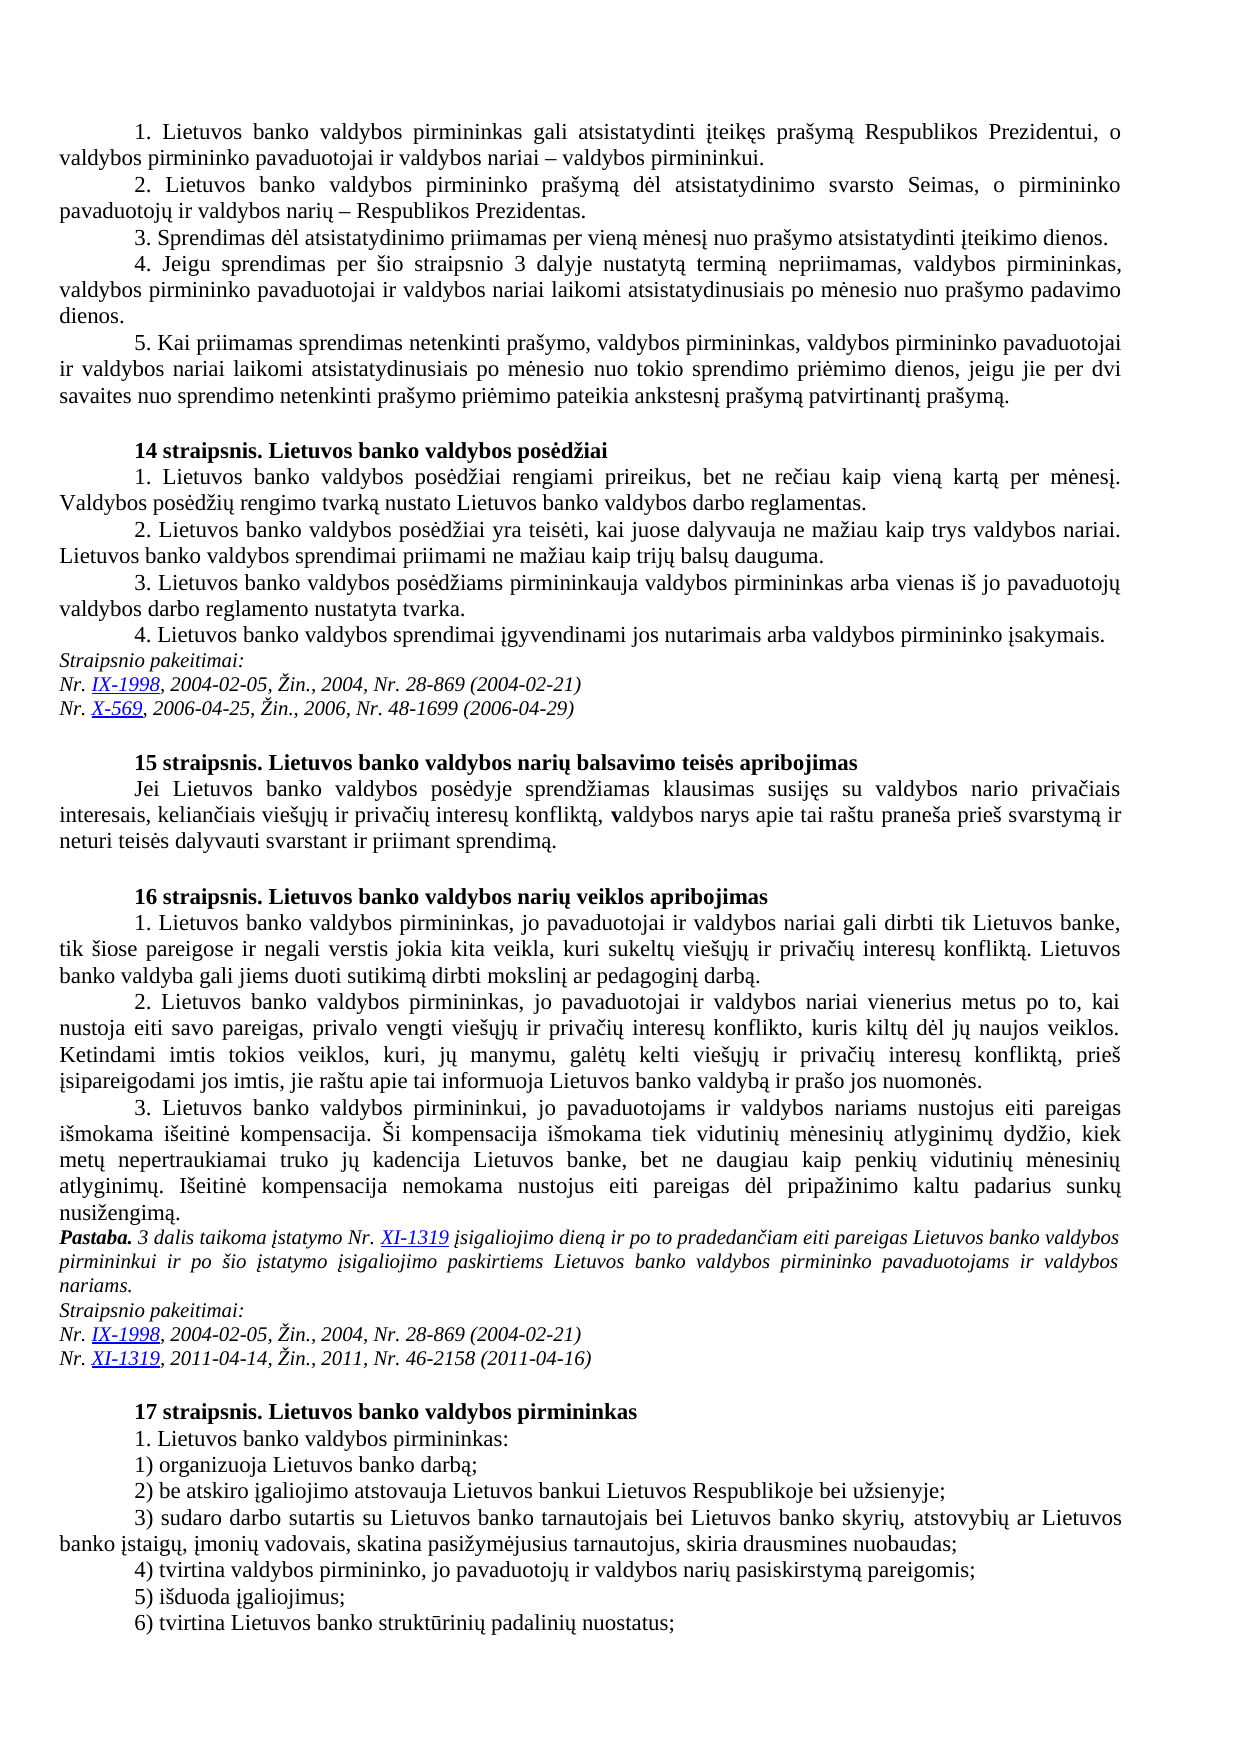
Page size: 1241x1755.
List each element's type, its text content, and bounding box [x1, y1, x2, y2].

text 3. Lietuvos banko valdybos pirmininkui, jo pavaduotojams ir valdybos nariams nustojus eiti pareigas išmokama išeitinė kompensacija. Ši kompensacija išmokama tiek vidutinių mėnesinių atlyginimų dydžio, kiek metų nepertraukiamai truko jų kadencija Lietuvos banke, bet ne daugiau kaip penkių vidutinių mėnesinių atlyginimų. Išeitinė kompensacija nemokama nustojus eiti pareigas dėl pripažinimo kaltu padarius sunkų nusižengimą. [59, 1093, 1122, 1225]
text 6) tvirtina Lietuvos banko struktūrinių padalinių nuostatus; [59, 1609, 1122, 1636]
text 5) išduoda įgaliojimus; [59, 1583, 1122, 1609]
text 1. Lietuvos banko valdybos pirmininkas gali atsistatydinti įteikęs prašymą Respublikos Prezidentui, o valdybos pirmininko pavaduotojai ir valdybos nariai – valdybos pirmininkui. [59, 118, 1122, 171]
text 2. Lietuvos banko valdybos pirmininkas, jo pavaduotojai ir valdybos nariai vienerius metus po to, kai nustoja eiti savo pareigas, privalo vengti viešųjų ir privačių interesų konflikto, kuris kiltų dėl jų naujos veiklos. Ketindami imtis tokios veiklos, kuri, jų manymu, galėtų kelti viešųjų ir privačių interesų konfliktą, prieš įsipareigodami jos imtis, jie raštu apie tai informuoja Lietuvos banko valdybą ir prašo jos nuomonės. [59, 988, 1122, 1093]
text Straipsnio pakeitimai: [59, 648, 1122, 672]
text 4) tvirtina valdybos pirmininko, jo pavaduotojų ir valdybos narių pasiskirstymą pareigomis; [59, 1557, 1122, 1583]
text 14 straipsnis. Lietuvos banko valdybos posėdžiai [59, 437, 1122, 463]
text 16 straipsnis. Lietuvos banko valdybos narių veiklos apribojimas [59, 883, 1122, 909]
text Nr. IX-1998, 2004-02-05, Žin., 2004, Nr. 28-869 (2004-02-21) [59, 1322, 1122, 1346]
text 17 straipsnis. Lietuvos banko valdybos pirmininkas [59, 1398, 1122, 1425]
text 4. Jeigu sprendimas per šio straipsnio 3 dalyje nustatytą terminą nepriimamas, valdybos pirmininkas, valdybos pirmininko pavaduotojai ir valdybos nariai laikomi atsistatydinusiais po mėnesio nuo prašymo padavimo dienos. [59, 250, 1122, 329]
text 15 straipsnis. Lietuvos banko valdybos narių balsavimo teisės apribojimas [59, 748, 1122, 775]
text 3. Lietuvos banko valdybos posėdžiams pirmininkauja valdybos pirmininkas arba vienas iš jo pavaduotojų valdybos darbo reglamento nustatyta tvarka. [59, 568, 1122, 621]
text Pastaba. 3 dalis taikoma įstatymo Nr. XI-1319 įsigaliojimo dieną ir po to pradedančiam eiti pareigas Lietuvos banko valdybos pirmininkui ir po šio įstatymo įsigaliojimo paskirtiems Lietuvos banko valdybos pirmininko pavaduotojams ir valdybos nariams. [59, 1225, 1122, 1297]
text 1) organizuoja Lietuvos banko darbą; [59, 1451, 1122, 1477]
text 5. Kai priimamas sprendimas netenkinti prašymo, valdybos pirmininkas, valdybos pirmininko pavaduotojai ir valdybos nariai laikomi atsistatydinusiais po mėnesio nuo tokio sprendimo priėmimo dienos, jeigu jie per dvi savaites nuo sprendimo netenkinti prašymo priėmimo pateikia ankstesnį prašymą patvirtinantį prašymą. [59, 329, 1122, 408]
text 3) sudaro darbo sutartis su Lietuvos banko tarnautojais bei Lietuvos banko skyrių, atstovybių ar Lietuvos banko įstaigų, įmonių vadovais, skatina pasižymėjusius tarnautojus, skiria drausmines nuobaudas; [59, 1504, 1122, 1557]
text 2. Lietuvos banko valdybos pirmininko prašymą dėl atsistatydinimo svarsto Seimas, o pirmininko pavaduotojų ir valdybos narių – Respublikos Prezidentas. [59, 171, 1122, 223]
text 2) be atskiro įgaliojimo atstovauja Lietuvos bankui Lietuvos Respublikoje bei užsienyje; [59, 1477, 1122, 1504]
text 1. Lietuvos banko valdybos pirmininkas, jo pavaduotojai ir valdybos nariai gali dirbti tik Lietuvos banke, tik šiose pareigose ir negali verstis jokia kita veikla, kuri sukeltų viešųjų ir privačių interesų konfliktą. Lietuvos banko valdyba gali jiems duoti sutikimą dirbti mokslinį ar pedagoginį darbą. [59, 909, 1122, 988]
text Jei Lietuvos banko valdybos posėdyje sprendžiamas klausimas susijęs su valdybos nario privačiais interesais, keliančiais viešųjų ir privačių interesų konfliktą, valdybos narys apie tai raštu praneša prieš svarstymą ir neturi teisės dalyvauti svarstant ir priimant sprendimą. [59, 775, 1122, 854]
text 1. Lietuvos banko valdybos pirmininkas: [59, 1425, 1122, 1451]
text Nr. XI-1319, 2011-04-14, Žin., 2011, Nr. 46-2158 (2011-04-16) [59, 1346, 1122, 1370]
text Nr. IX-1998, 2004-02-05, Žin., 2004, Nr. 28-869 (2004-02-21) [59, 672, 1122, 696]
text 4. Lietuvos banko valdybos sprendimai įgyvendinami jos nutarimais arba valdybos pirmininko įsakymais. [59, 621, 1122, 648]
text Straipsnio pakeitimai: [59, 1297, 1122, 1322]
text 3. Sprendimas dėl atsistatydinimo priimamas per vieną mėnesį nuo prašymo atsistatydinti įteikimo dienos. [59, 223, 1122, 250]
text 1. Lietuvos banko valdybos posėdžiai rengiami prireikus, bet ne rečiau kaip vieną kartą per mėnesį. Valdybos posėdžių rengimo tvarką nustato Lietuvos banko valdybos darbo reglamentas. [59, 463, 1122, 516]
text 2. Lietuvos banko valdybos posėdžiai yra teisėti, kai juose dalyvauja ne mažiau kaip trys valdybos nariai. Lietuvos banko valdybos sprendimai priimami ne mažiau kaip trijų balsų dauguma. [59, 516, 1122, 568]
text Nr. X-569, 2006-04-25, Žin., 2006, Nr. 48-1699 (2006-04-29) [59, 696, 1122, 720]
